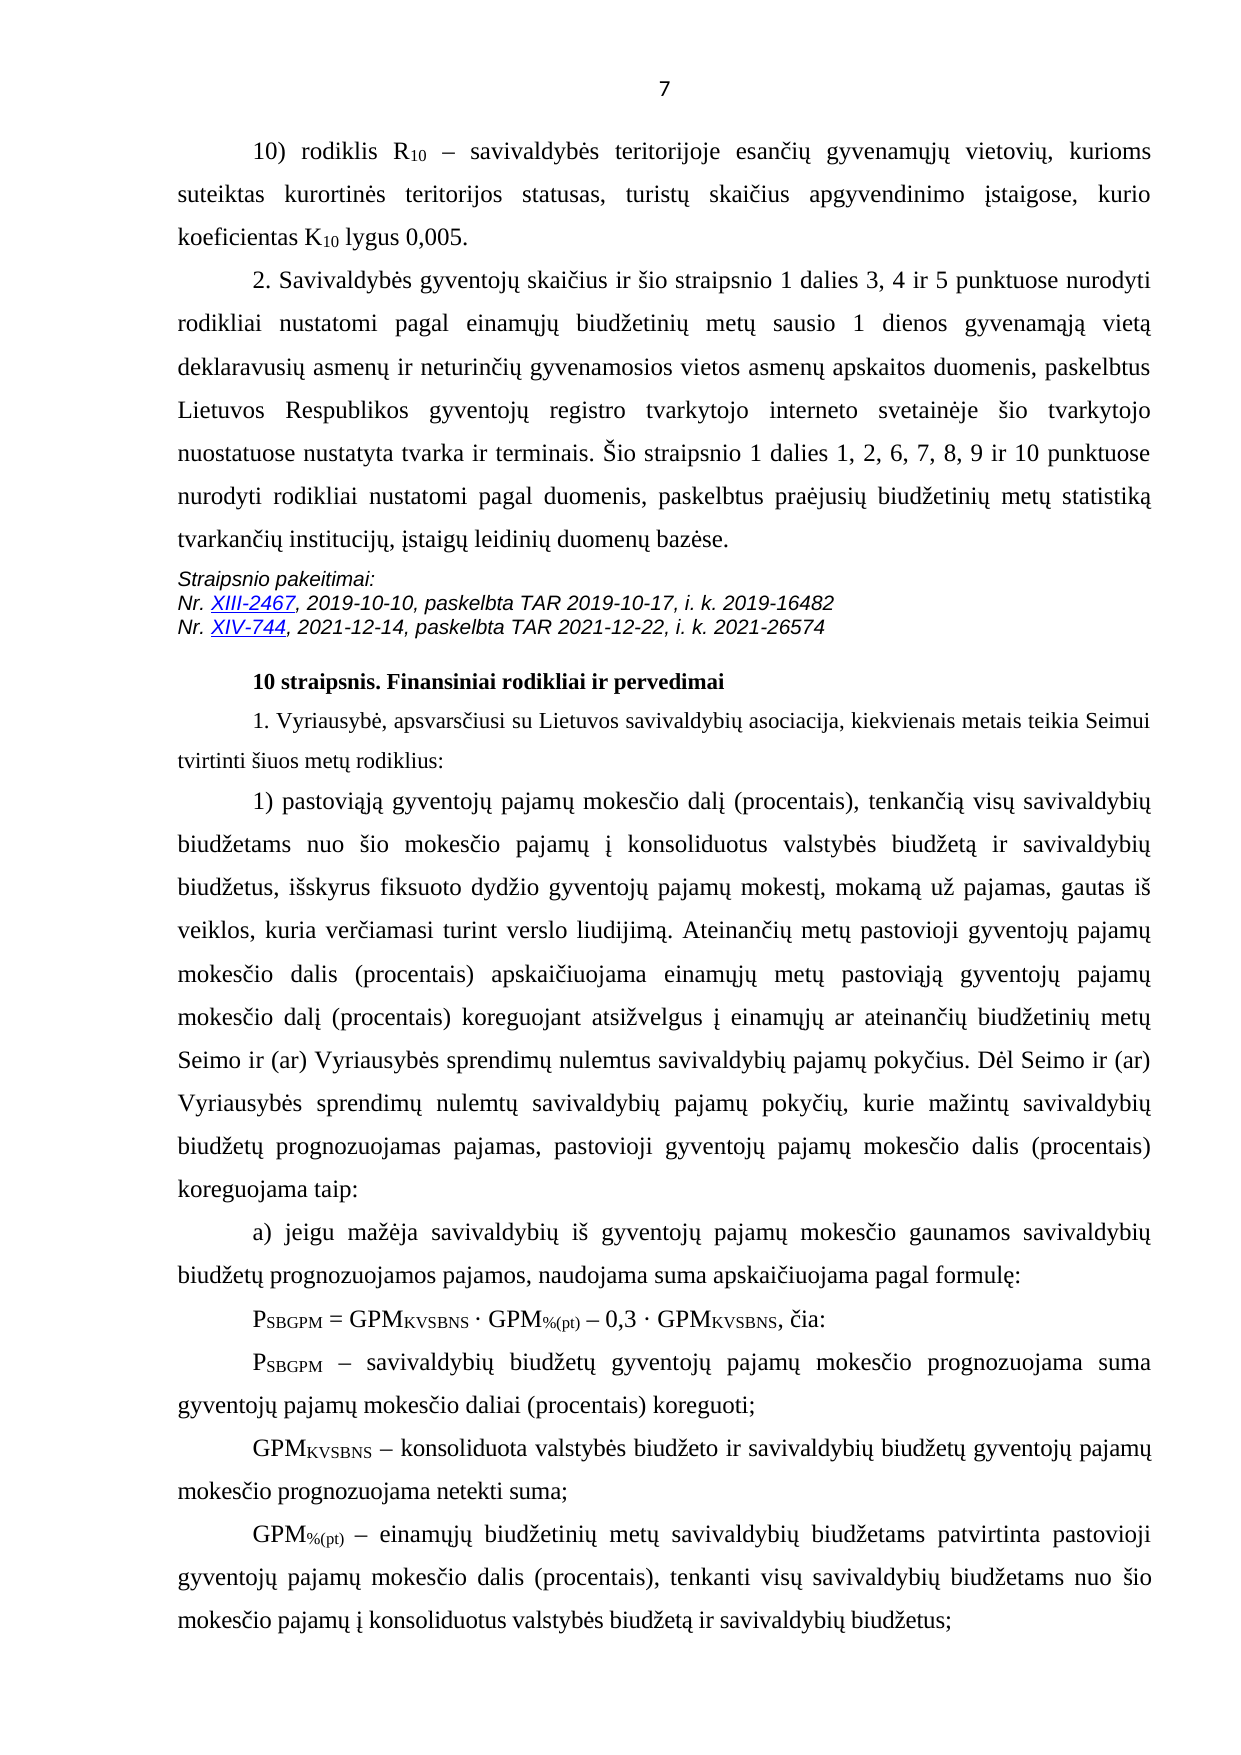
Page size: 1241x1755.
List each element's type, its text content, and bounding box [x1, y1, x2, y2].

text GPMKVSBNS – konsoliduota valstybės biudžeto ir savivaldybių biudžetų gyventojų pajamų mokesčio prognozuojama netekti suma; [177, 1433, 1152, 1505]
text 2. Savivaldybės gyventojų skaičius ir šio straipsnio 1 dalies 3, 4 ir 5 punktuose nurodyti rodikliai nustatomi pagal einamųjų biudžetinių metų sausio 1 dienos gyvenamąją vietą deklaravusių asmenų ir neturinčių gyvenamosios vietos asmenų apskaitos duomenis, paskelbtus Lietuvos Respublikos gyventojų registro tvarkytojo interneto svetainėje šio tvarkytojo nuostatuose nustatyta tvarka ir terminais. Šio straipsnio 1 dalies 1, 2, 6, 7, 8, 9 ir 10 punktuose nurodyti rodikliai nustatomi pagal duomenis, paskelbtus praėjusių biudžetinių metų statistiką tvarkančių institucijų, įstaigų leidinių duomenų bazėse. [177, 265, 1152, 553]
text Nr. XIII-2467, 2019-10-10, paskelbta TAR 2019-10-17, i. k. 2019-16482 [177, 591, 1152, 615]
text 10 straipsnis. Finansiniai rodikliai ir pervedimai [177, 668, 1152, 694]
text 1) pastoviąją gyventojų pajamų mokesčio dalį (procentais), tenkančią visų savivaldybių biudžetams nuo šio mokesčio pajamų į konsoliduotus valstybės biudžetą ir savivaldybių biudžetus, išskyrus fiksuoto dydžio gyventojų pajamų mokestį, mokamą už pajamas, gautas iš veiklos, kuria verčiamasi turint verslo liudijimą. Ateinančių metų pastovioji gyventojų pajamų mokesčio dalis (procentais) apskaičiuojama einamųjų metų pastoviąją gyventojų pajamų mokesčio dalį (procentais) koreguojant atsižvelgus į einamųjų ar ateinančių biudžetinių metų Seimo ir (ar) Vyriausybės sprendimų nulemtus savivaldybių pajamų pokyčius. Dėl Seimo ir (ar) Vyriausybės sprendimų nulemtų savivaldybių pajamų pokyčių, kurie mažintų savivaldybių biudžetų prognozuojamas pajamas, pastovioji gyventojų pajamų mokesčio dalis (procentais) koreguojama taip: [177, 786, 1152, 1203]
text 10) rodiklis R10 – savivaldybės teritorijoje esančių gyvenamųjų vietovių, kurioms suteiktas kurortinės teritorijos statusas, turistų skaičius apgyvendinimo įstaigose, kurio koeficientas K10 lygus 0,005. [177, 136, 1152, 251]
text Nr. XIV-744, 2021-12-14, paskelbta TAR 2021-12-22, i. k. 2021-26574 [177, 615, 1152, 639]
text a) jeigu mažėja savivaldybių iš gyventojų pajamų mokesčio gaunamos savivaldybių biudžetų prognozuojamos pajamos, naudojama suma apskaičiuojama pagal formulę: [177, 1217, 1152, 1289]
text 1. Vyriausybė, apsvarsčiusi su Lietuvos savivaldybių asociacija, kiekvienais metais teikia Seimui tvirtinti šiuos metų rodiklius: [177, 707, 1152, 773]
text GPM%(pt) – einamųjų biudžetinių metų savivaldybių biudžetams patvirtinta pastovioji gyventojų pajamų mokesčio dalis (procentais), tenkanti visų savivaldybių biudžetams nuo šio mokesčio pajamų į konsoliduotus valstybės biudžetą ir savivaldybių biudžetus; [177, 1519, 1152, 1634]
text PSBGPM = GPMKVSBNS · GPM%(pt) – 0,3 · GPMKVSBNS, čia: [177, 1304, 1152, 1332]
text PSBGPM – savivaldybių biudžetų gyventojų pajamų mokesčio prognozuojama suma gyventojų pajamų mokesčio daliai (procentais) koreguoti; [177, 1347, 1152, 1419]
text Straipsnio pakeitimai: [177, 567, 1152, 591]
